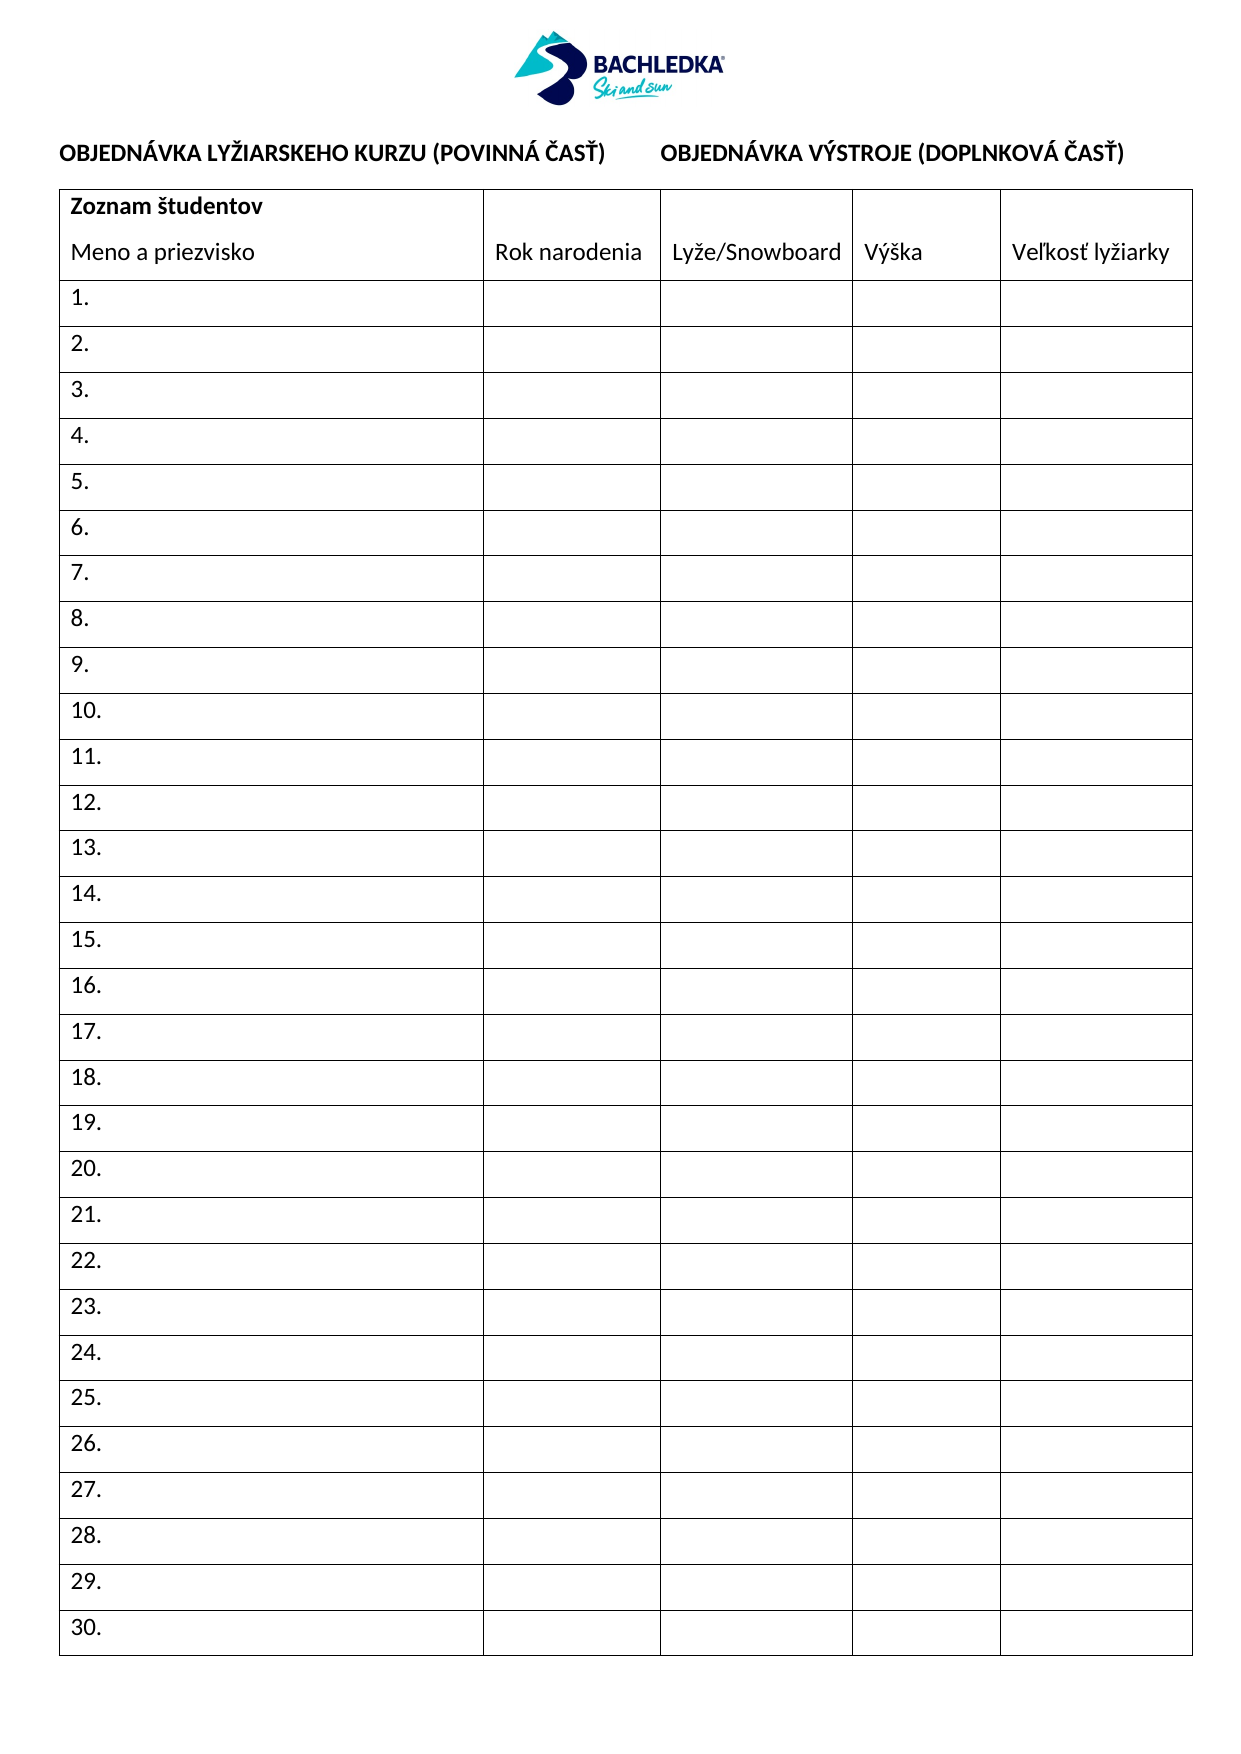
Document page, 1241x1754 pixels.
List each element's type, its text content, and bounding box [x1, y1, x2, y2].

table_cell [661, 465, 852, 509]
table_cell [853, 1244, 1000, 1289]
table_cell [661, 1427, 852, 1472]
table_cell 6. [60, 511, 483, 555]
table_cell [853, 969, 1000, 1014]
text OBJEDNÁVKA LYŽIARSKEHO KURZU (POVINNÁ ČASŤ) OBJEDNÁVKA VÝSTROJE (DOPLNKOVÁ ČASŤ) [59, 137, 1181, 168]
table_cell [1001, 1061, 1192, 1105]
table_cell 12. [60, 786, 483, 830]
table_cell [661, 1198, 852, 1243]
table_cell [661, 602, 852, 647]
table_cell 13. [60, 831, 483, 876]
table_cell [661, 419, 852, 464]
table_cell [853, 1381, 1000, 1426]
table_cell 20. [60, 1152, 483, 1197]
table_cell [661, 511, 852, 555]
table_cell [1001, 969, 1192, 1014]
table_cell 9. [60, 648, 483, 693]
table_cell 3. [60, 373, 483, 418]
table_cell 22. [60, 1244, 483, 1289]
table_cell [853, 556, 1000, 601]
table_cell 4. [60, 419, 483, 464]
table_cell [853, 1152, 1000, 1197]
table_cell [484, 602, 660, 647]
table_cell 15. [60, 923, 483, 968]
table_cell [484, 1473, 660, 1518]
table_cell [853, 1015, 1000, 1059]
table_cell [853, 648, 1000, 693]
table_cell [661, 1015, 852, 1059]
table_header Veľkosť lyžiarky [1001, 190, 1192, 280]
table_cell [661, 281, 852, 326]
table_cell [661, 327, 852, 372]
table_cell [1001, 1336, 1192, 1380]
table_cell [484, 1519, 660, 1564]
table_cell [853, 281, 1000, 326]
table_cell [661, 1336, 852, 1380]
table_cell [484, 1427, 660, 1472]
table_cell [484, 419, 660, 464]
table_cell [661, 648, 852, 693]
table_cell [661, 1381, 852, 1426]
table_cell [853, 740, 1000, 784]
table_cell [484, 1381, 660, 1426]
table_cell 5. [60, 465, 483, 509]
table_cell [661, 1061, 852, 1105]
table_cell [484, 831, 660, 876]
table_cell 27. [60, 1473, 483, 1518]
table_cell 26. [60, 1427, 483, 1472]
table_cell [661, 786, 852, 830]
table_cell [853, 465, 1000, 509]
table_cell [1001, 923, 1192, 968]
table_cell [484, 327, 660, 372]
table_cell [661, 1519, 852, 1564]
table_cell [1001, 1106, 1192, 1151]
table_cell [484, 1198, 660, 1243]
table_cell [484, 694, 660, 739]
table_cell [484, 740, 660, 784]
table_cell 16. [60, 969, 483, 1014]
table_cell [1001, 1427, 1192, 1472]
table_cell [661, 1611, 852, 1655]
table_cell 21. [60, 1198, 483, 1243]
table_cell [853, 831, 1000, 876]
table_cell [1001, 648, 1192, 693]
table_cell [1001, 694, 1192, 739]
table_cell [661, 556, 852, 601]
table_cell [1001, 740, 1192, 784]
table_cell [853, 923, 1000, 968]
table_cell [661, 694, 852, 739]
table_cell [484, 1611, 660, 1655]
table_cell 10. [60, 694, 483, 739]
table_cell 1. [60, 281, 483, 326]
table_header Rok narodenia [484, 190, 660, 280]
table_cell [484, 1565, 660, 1609]
table_cell [661, 923, 852, 968]
table_cell 17. [60, 1015, 483, 1059]
table_cell 8. [60, 602, 483, 647]
table_cell [853, 1611, 1000, 1655]
table_cell 25. [60, 1381, 483, 1426]
table_cell [853, 511, 1000, 555]
table_cell [853, 373, 1000, 418]
table_cell [853, 1061, 1000, 1105]
table_cell [853, 602, 1000, 647]
table_cell [853, 1565, 1000, 1609]
table_cell [661, 1473, 852, 1518]
table_cell [853, 1519, 1000, 1564]
table_cell [853, 1290, 1000, 1334]
table_cell [853, 1198, 1000, 1243]
table_cell [484, 969, 660, 1014]
table_cell [853, 1106, 1000, 1151]
table_cell [1001, 465, 1192, 509]
table_cell [661, 1290, 852, 1334]
table_cell [1001, 1198, 1192, 1243]
table_cell [484, 1244, 660, 1289]
table_cell [484, 1152, 660, 1197]
table_cell [484, 465, 660, 509]
table_cell [1001, 281, 1192, 326]
table_header Lyže/Snowboard [661, 190, 852, 280]
table_cell [853, 327, 1000, 372]
table_cell [1001, 1611, 1192, 1655]
table_cell [853, 877, 1000, 922]
table_cell 7. [60, 556, 483, 601]
table_cell [1001, 877, 1192, 922]
table_cell 23. [60, 1290, 483, 1334]
table_cell [853, 694, 1000, 739]
table_cell 19. [60, 1106, 483, 1151]
table_cell [484, 1106, 660, 1151]
table_cell [853, 1473, 1000, 1518]
table_cell [484, 1336, 660, 1380]
table_cell 30. [60, 1611, 483, 1655]
table_cell [1001, 1381, 1192, 1426]
table_cell [1001, 511, 1192, 555]
table_cell [661, 831, 852, 876]
table_cell [1001, 1015, 1192, 1059]
table_cell [484, 877, 660, 922]
table_cell [1001, 556, 1192, 601]
table_cell [661, 1244, 852, 1289]
table_cell [661, 1152, 852, 1197]
table_cell [661, 1106, 852, 1151]
table_cell 28. [60, 1519, 483, 1564]
table_cell [1001, 602, 1192, 647]
table_cell [484, 1290, 660, 1334]
table_cell [484, 923, 660, 968]
table_cell [661, 373, 852, 418]
table_header Výška [853, 190, 1000, 280]
table_cell 14. [60, 877, 483, 922]
table_cell [1001, 831, 1192, 876]
table_cell [853, 1427, 1000, 1472]
table_cell 2. [60, 327, 483, 372]
table_cell [661, 969, 852, 1014]
table_cell [661, 1565, 852, 1609]
table_cell 24. [60, 1336, 483, 1380]
table_cell [1001, 327, 1192, 372]
table_cell [484, 511, 660, 555]
table_cell 29. [60, 1565, 483, 1609]
table_cell [853, 1336, 1000, 1380]
table_cell [484, 648, 660, 693]
table_cell [661, 877, 852, 922]
table_cell [853, 786, 1000, 830]
table_cell [1001, 1244, 1192, 1289]
table_cell [661, 740, 852, 784]
table_cell [1001, 1152, 1192, 1197]
table_cell [484, 786, 660, 830]
table_cell [1001, 1519, 1192, 1564]
table_cell [484, 1015, 660, 1059]
table_cell [1001, 1473, 1192, 1518]
table_cell [484, 373, 660, 418]
table_cell [1001, 1565, 1192, 1609]
table_cell [1001, 1290, 1192, 1334]
table_cell [484, 1061, 660, 1105]
table_cell [1001, 786, 1192, 830]
table_cell 11. [60, 740, 483, 784]
table_cell [484, 556, 660, 601]
table_cell [853, 419, 1000, 464]
table_cell 18. [60, 1061, 483, 1105]
table_header Zoznam študentov Meno a priezvisko [60, 190, 483, 280]
table_cell [484, 281, 660, 326]
table_cell [1001, 373, 1192, 418]
table_cell [1001, 419, 1192, 464]
